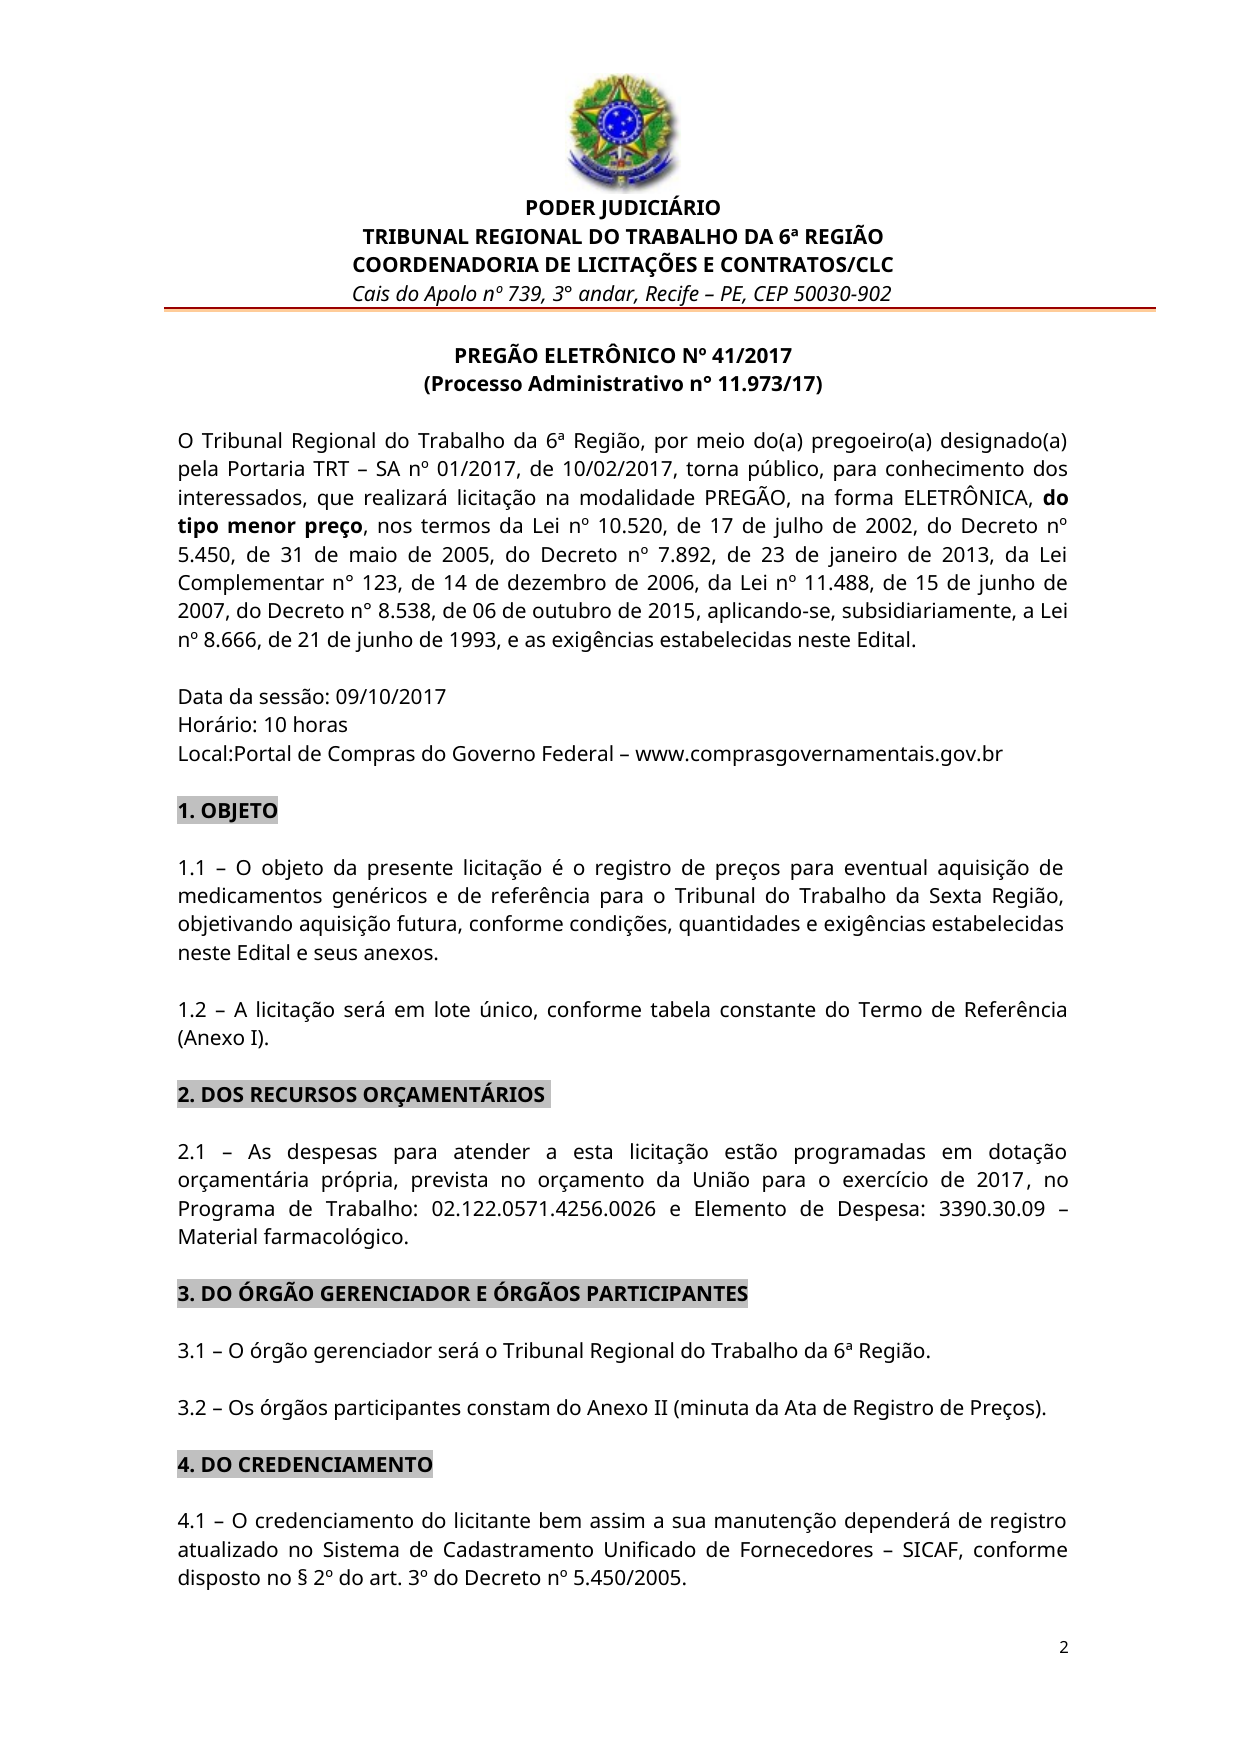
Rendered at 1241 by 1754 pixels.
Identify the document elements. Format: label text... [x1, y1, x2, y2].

text 2.1 – As despesas para atender a esta licitação estão programadas em dotação orçamentária própria, prevista no orçamento da União para o exercício de 2017, no Programa de Trabalho: 02.122.0571.4256.0026 e Elemento de Despesa: 3390.30.09 – Material farmacológico. [177, 1137, 1069, 1251]
text 2. DOS RECURSOS ORÇAMENTÁRIOS [177, 1080, 1069, 1108]
text TRIBUNAL REGIONAL DO TRABALHO DA 6ª REGIÃO [177, 222, 1069, 250]
text 1.2 – A licitação será em lote único, conforme tabela constante do Termo de Referência (Anexo I). [177, 995, 1069, 1052]
text 3. DO ÓRGÃO GERENCIADOR E ÓRGÃOS PARTICIPANTES [177, 1279, 1069, 1308]
text Horário: 10 horas [177, 710, 1069, 739]
text O Tribunal Regional do Trabalho da 6ª Região, por meio do(a) pregoeiro(a) designado(a) pela Portaria TRT – SA nº 01/2017, de 10/02/2017, torna público, para conhecimento dos interessados, que realizará licitação na modalidade PREGÃO, na forma ELETRÔNICA, do tipo menor preço, nos termos da Lei nº 10.520, de 17 de julho de 2002, do Decreto nº 5.450, de 31 de maio de 2005, do Decreto nº 7.892, de 23 de janeiro de 2013, da Lei Complementar n° 123, de 14 de dezembro de 2006, da Lei nº 11.488, de 15 de junho de 2007, do Decreto n° 8.538, de 06 de outubro de 2015, aplicando-se, subsidiariamente, a Lei nº 8.666, de 21 de junho de 1993, e as exigências estabelecidas neste Edital. [177, 426, 1069, 653]
text PODER JUDICIÁRIO [177, 193, 1069, 222]
text (Processo Administrativo n° 11.973/17) [177, 369, 1069, 398]
text COORDENADORIA DE LICITAÇÕES E CONTRATOS/CLC [177, 250, 1069, 279]
subtitle Cais do Apolo nº 739, 3° andar, Recife – PE, CEP 50030-902 [177, 279, 1069, 307]
text 3.1 – O órgão gerenciador será o Tribunal Regional do Trabalho da 6ª Região. [177, 1336, 1069, 1364]
text 3.2 – Os órgãos participantes constam do Anexo II (minuta da Ata de Registro de Preços). [177, 1393, 1069, 1421]
text PREGÃO ELETRÔNICO Nº 41/2017 [177, 341, 1069, 369]
text Local:Portal de Compras do Governo Federal – www.comprasgovernamentais.gov.br [177, 739, 1069, 767]
picture [564, 73, 682, 194]
text 1.1 – O objeto da presente licitação é o registro de preços para eventual aquisição de medicamentos genéricos e de referência para o Tribunal do Trabalho da Sexta Região, objetivando aquisição futura, conforme condições, quantidades e exigências estabelecidas neste Edital e seus anexos. [177, 853, 1065, 966]
text 4. DO CREDENCIAMENTO [177, 1450, 1069, 1478]
text 4.1 – O credenciamento do licitante bem assim a sua manutenção dependerá de registro atualizado no Sistema de Cadastramento Unificado de Fornecedores – SICAF, conforme disposto no § 2º do art. 3º do Decreto nº 5.450/2005. [177, 1507, 1069, 1592]
text 1. OBJETO [177, 796, 1069, 824]
text Data da sessão: 09/10/2017 [177, 682, 1069, 710]
